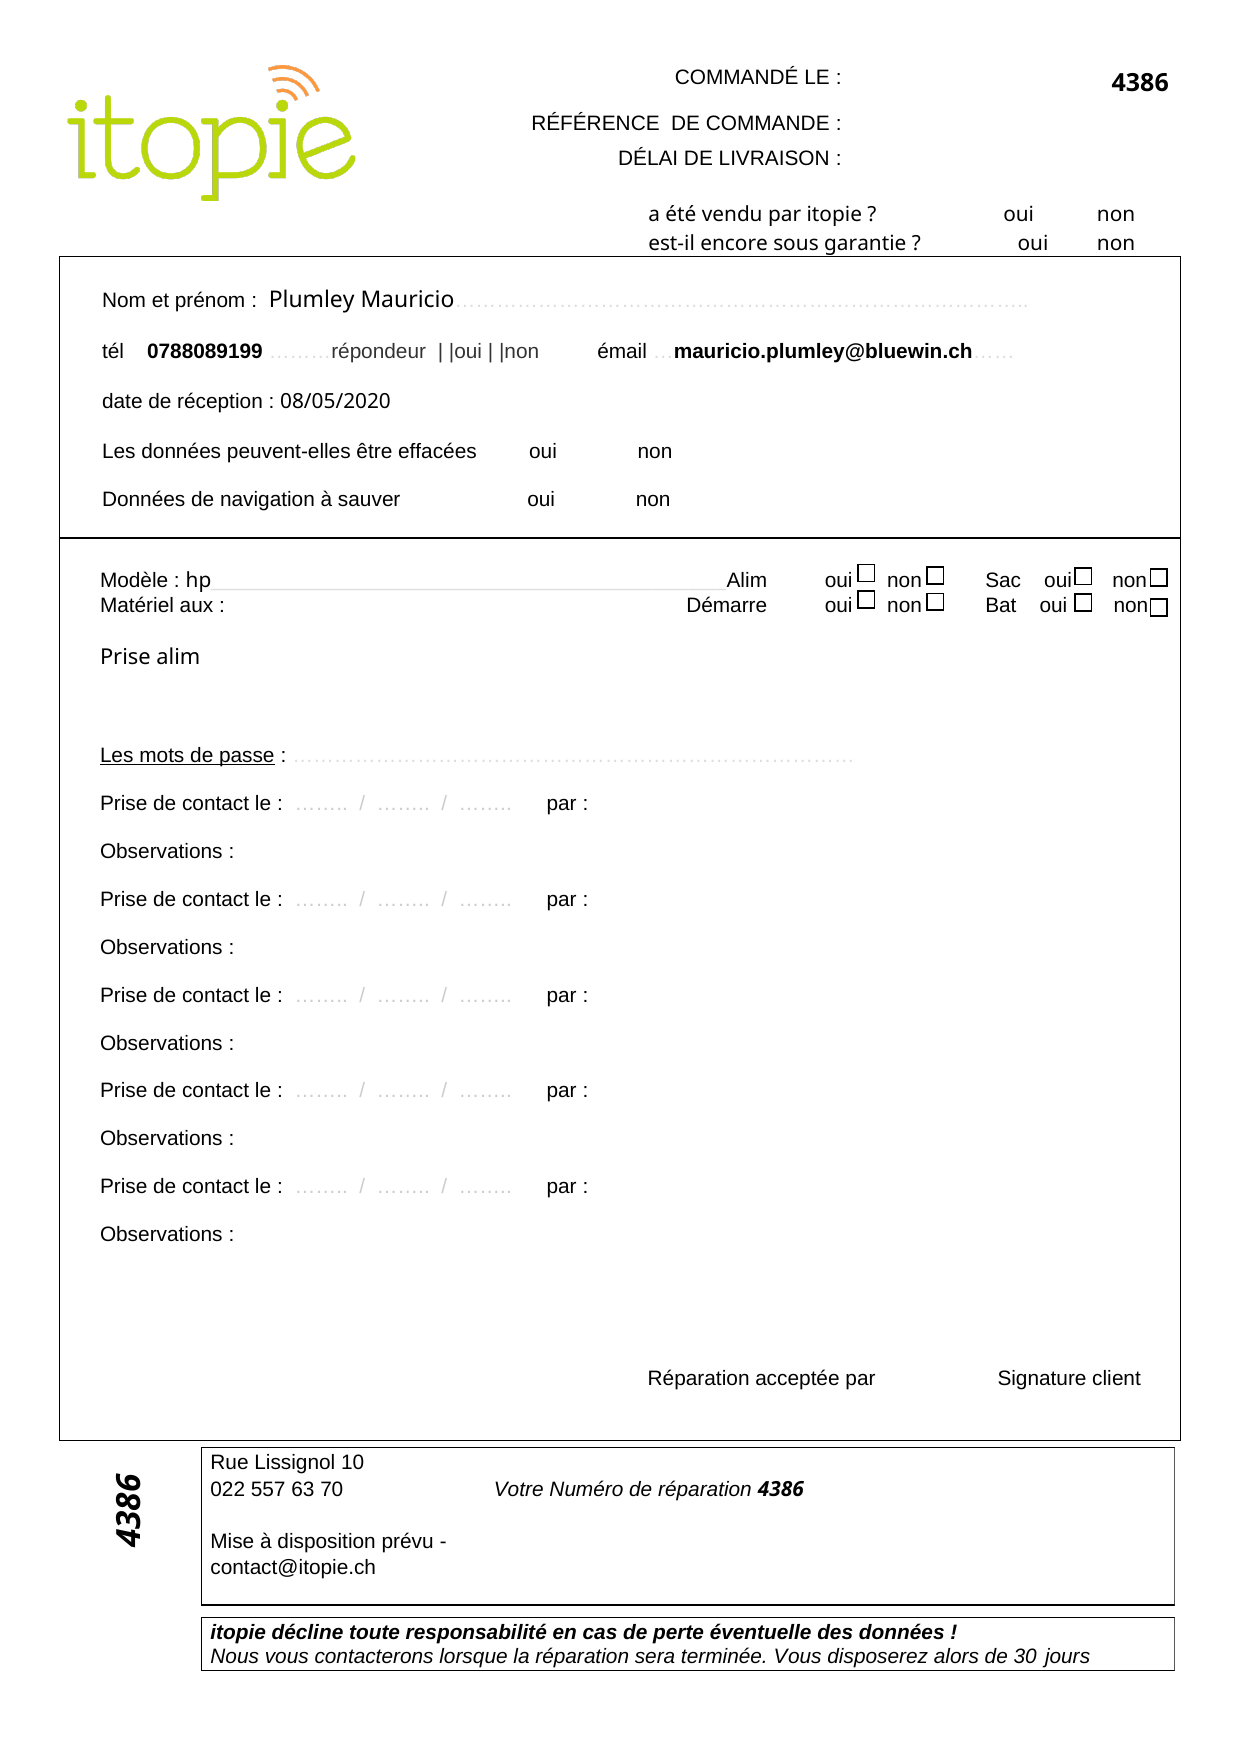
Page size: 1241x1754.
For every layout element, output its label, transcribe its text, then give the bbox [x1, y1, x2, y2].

text Observations : [60, 836, 1180, 863]
text Modèle : hp Alim oui non Sac oui non [948, 562, 1180, 590]
table_cell DÉLAI DE LIVRAISON : [490, 140, 847, 175]
text Les mots de passe : ……………………………………………………………………… [60, 740, 1180, 767]
text Prise alim [60, 638, 1180, 671]
table_header Rue Lissignol 10 022 557 63 70 Votre Numéro de réparation 4386 Mise à disposition prévu - contact@itopie.ch [195, 1441, 1180, 1611]
table_cell itopie décline toute responsabilité en cas de perte éventuelle des données ! Nous vous contacterons lorsque la réparation sera terminée. Vous disposerez alors de 30 jours [195, 1611, 1180, 1677]
text Observations : [60, 1123, 1180, 1150]
text a été vendu par itopie ? oui non [59, 199, 1181, 228]
text Prise de contact le : …….. / …….. / …….. par : [60, 788, 1180, 815]
text Prise de contact le : …….. / …….. / …….. par : [60, 1075, 1180, 1102]
text Observations : [60, 931, 1180, 958]
text Modèle : hp Alim oui non Sac oui non [60, 562, 856, 590]
text Matériel aux : Démarre oui non Bat oui non [60, 590, 1180, 617]
table_header 4386 [847, 59, 1180, 104]
text Les données peuvent-elles être effacées oui non [60, 436, 1180, 463]
text Réparation acceptée par Signature client [60, 1363, 1180, 1390]
picture [67, 65, 356, 201]
table_cell [847, 105, 1180, 140]
text Données de navigation à sauver oui non [60, 484, 1180, 511]
text tél 0788089199 ………répondeur | |oui | |non émail …mauricio.plumley@bluewin.ch…… [60, 335, 1180, 362]
text Observations : [60, 1027, 1180, 1054]
text Prise de contact le : …….. / …….. / …….. par : [60, 1171, 1180, 1198]
table_cell RÉFÉRENCE DE COMMANDE : [490, 105, 847, 140]
text Modèle : hp Alim oui non Sac oui non [879, 562, 925, 590]
text date de réception : 08/05/2020 [60, 383, 1180, 415]
text Nom et prénom : Plumley Mauricio……………………………………………………………………….. [60, 280, 1180, 314]
text Prise de contact le : …….. / …….. / …….. par : [60, 979, 1180, 1006]
table_header COMMANDÉ LE : [490, 59, 847, 104]
table_cell [847, 140, 1180, 175]
text Observations : [60, 1219, 1180, 1246]
text est-il encore sous garantie ? oui non [59, 228, 1181, 256]
text Prise de contact le : …….. / …….. / …….. par : [60, 883, 1180, 911]
table_header 4386 [59, 1441, 195, 1677]
